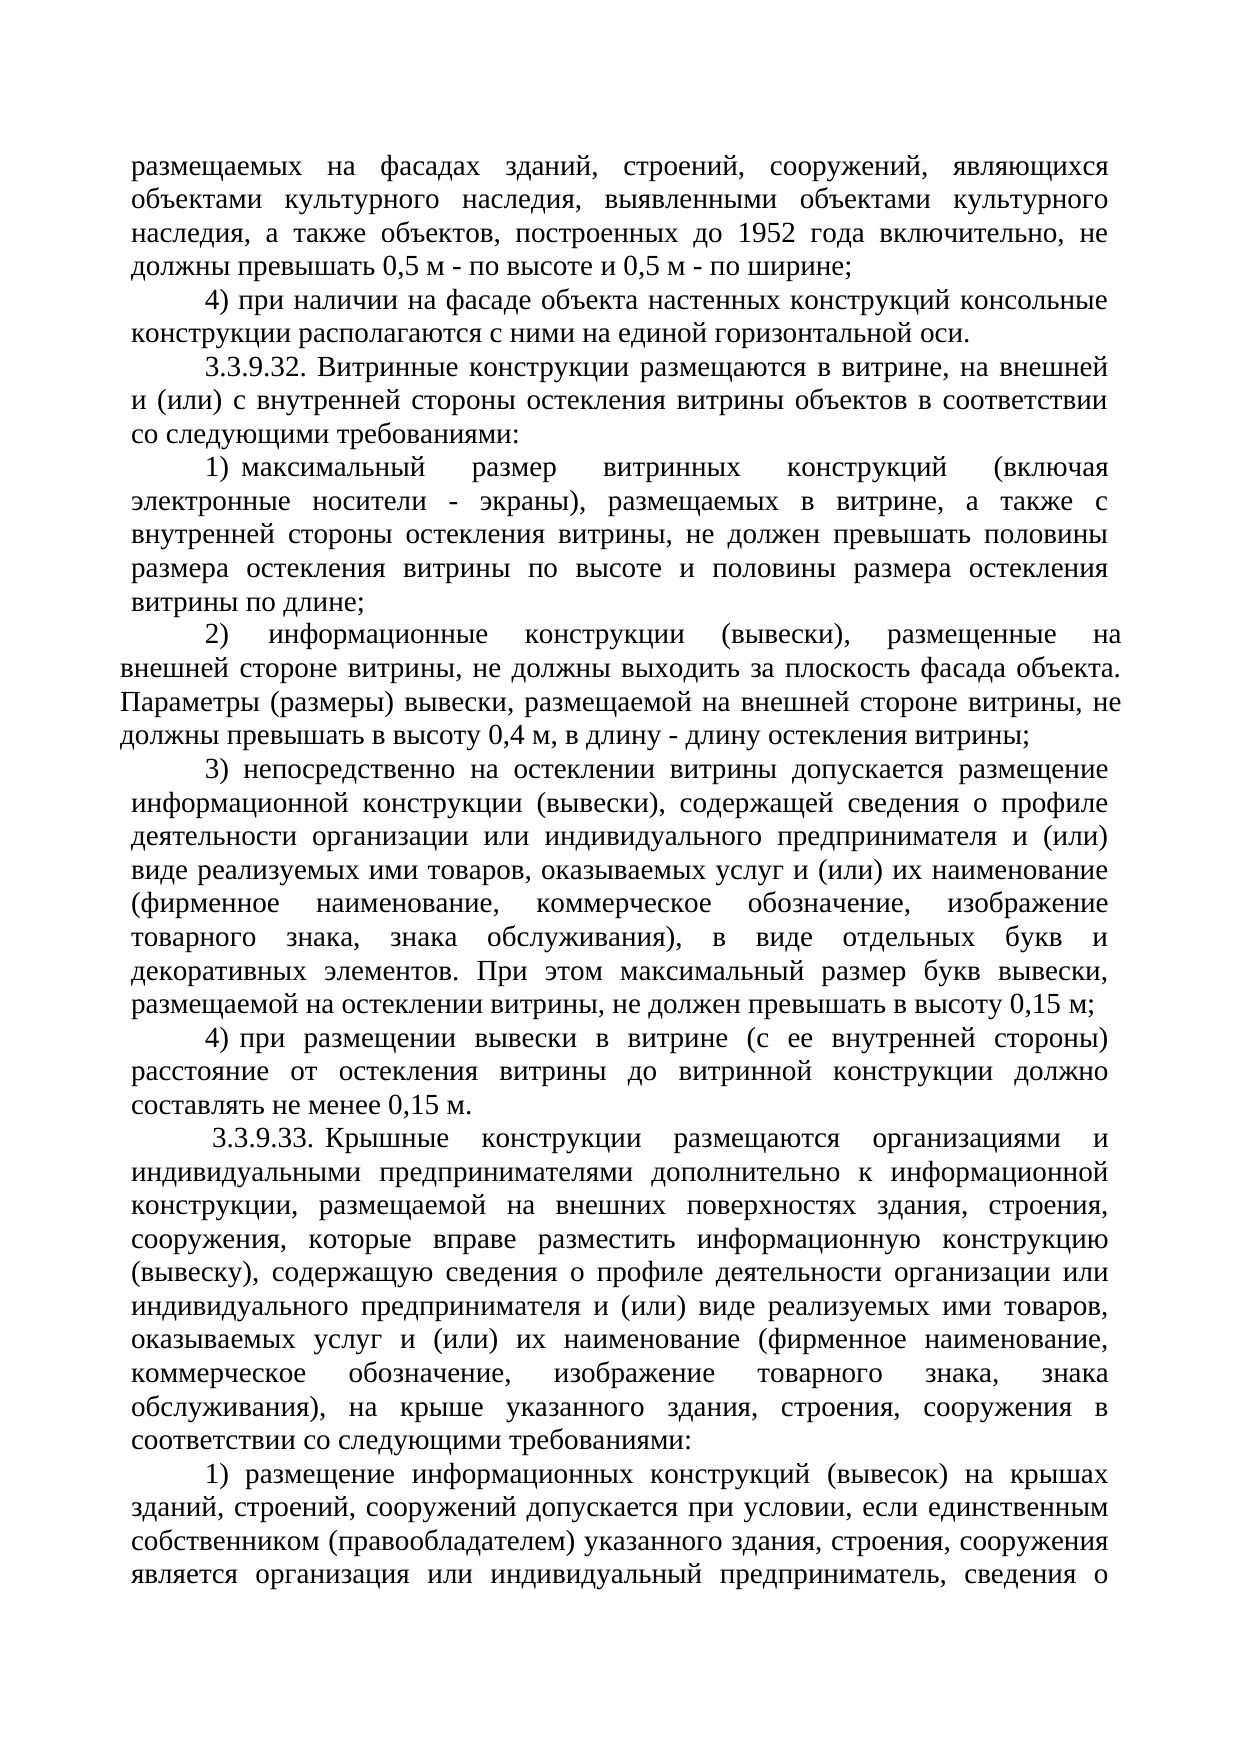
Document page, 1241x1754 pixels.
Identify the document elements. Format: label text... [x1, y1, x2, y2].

list при размещении вывески в витрине (с ее внутренней стороны) расстояние от остекления витрины до витринной конструкции должно составлять не менее 0,15 м. [131, 1020, 1109, 1120]
list размещаемых на фасадах зданий, строений, сооружений, являющихся объектами культурного наследия, выявленными объектами культурного наследия, а также объектов, построенных до 1952 года включительно, не должны превышать 0,5 м - по высоте и 0,5 м - по ширине; [131, 148, 1109, 282]
list при наличии на фасаде объекта настенных конструкций консольные конструкции располагаются с ними на единой горизонтальной оси. [131, 282, 1109, 349]
list максимальный размер витринных конструкций (включая электронные носители - экраны), размещаемых в витрине, а также с внутренней стороны остекления витрины, не должен превышать половины размера остекления витрины по высоте и половины размера остекления витрины по длине; [131, 449, 1109, 617]
list непосредственно на остеклении витрины допускается размещение информационной конструкции (вывески), содержащей сведения о профиле деятельности организации или индивидуального предпринимателя и (или) виде реализуемых ими товаров, оказываемых услуг и (или) их наименование (фирменное наименование, коммерческое обозначение, изображение товарного знака, знака обслуживания), в виде отдельных букв и декоративных элементов. При этом максимальный размер букв вывески, размещаемой на остеклении витрины, не должен превышать в высоту 0,15 м; [131, 751, 1109, 1020]
list размещение информационных конструкций (вывесок) на крышах зданий, строений, сооружений допускается при условии, если единственным собственником (правообладателем) указанного здания, строения, сооружения является организация или индивидуальный предприниматель, сведения о [131, 1456, 1109, 1590]
list информационные конструкции (вывески), размещенные на внешней стороне витрины, не должны выходить за плоскость фасада объекта. Параметры (размеры) вывески, размещаемой на внешней стороне витрины, не должны превышать в высоту 0,4 м, в длину - длину остекления витрины; [120, 617, 1122, 751]
list Крышные конструкции размещаются организациями и индивидуальными предпринимателями дополнительно к информационной конструкции, размещаемой на внешних поверхностях здания, строения, сооружения, которые вправе разместить информационную конструкцию (вывеску), содержащую сведения о профиле деятельности организации или индивидуального предпринимателя и (или) виде реализуемых ими товаров, оказываемых услуг и (или) их наименование (фирменное наименование, коммерческое обозначение, изображение товарного знака, знака обслуживания), на крыше указанного здания, строения, сооружения в соответствии со следующими требованиями: [131, 1120, 1109, 1456]
list Витринные конструкции размещаются в витрине, на внешней и (или) с внутренней стороны остекления витрины объектов в соответствии со следующими требованиями: [131, 349, 1109, 449]
